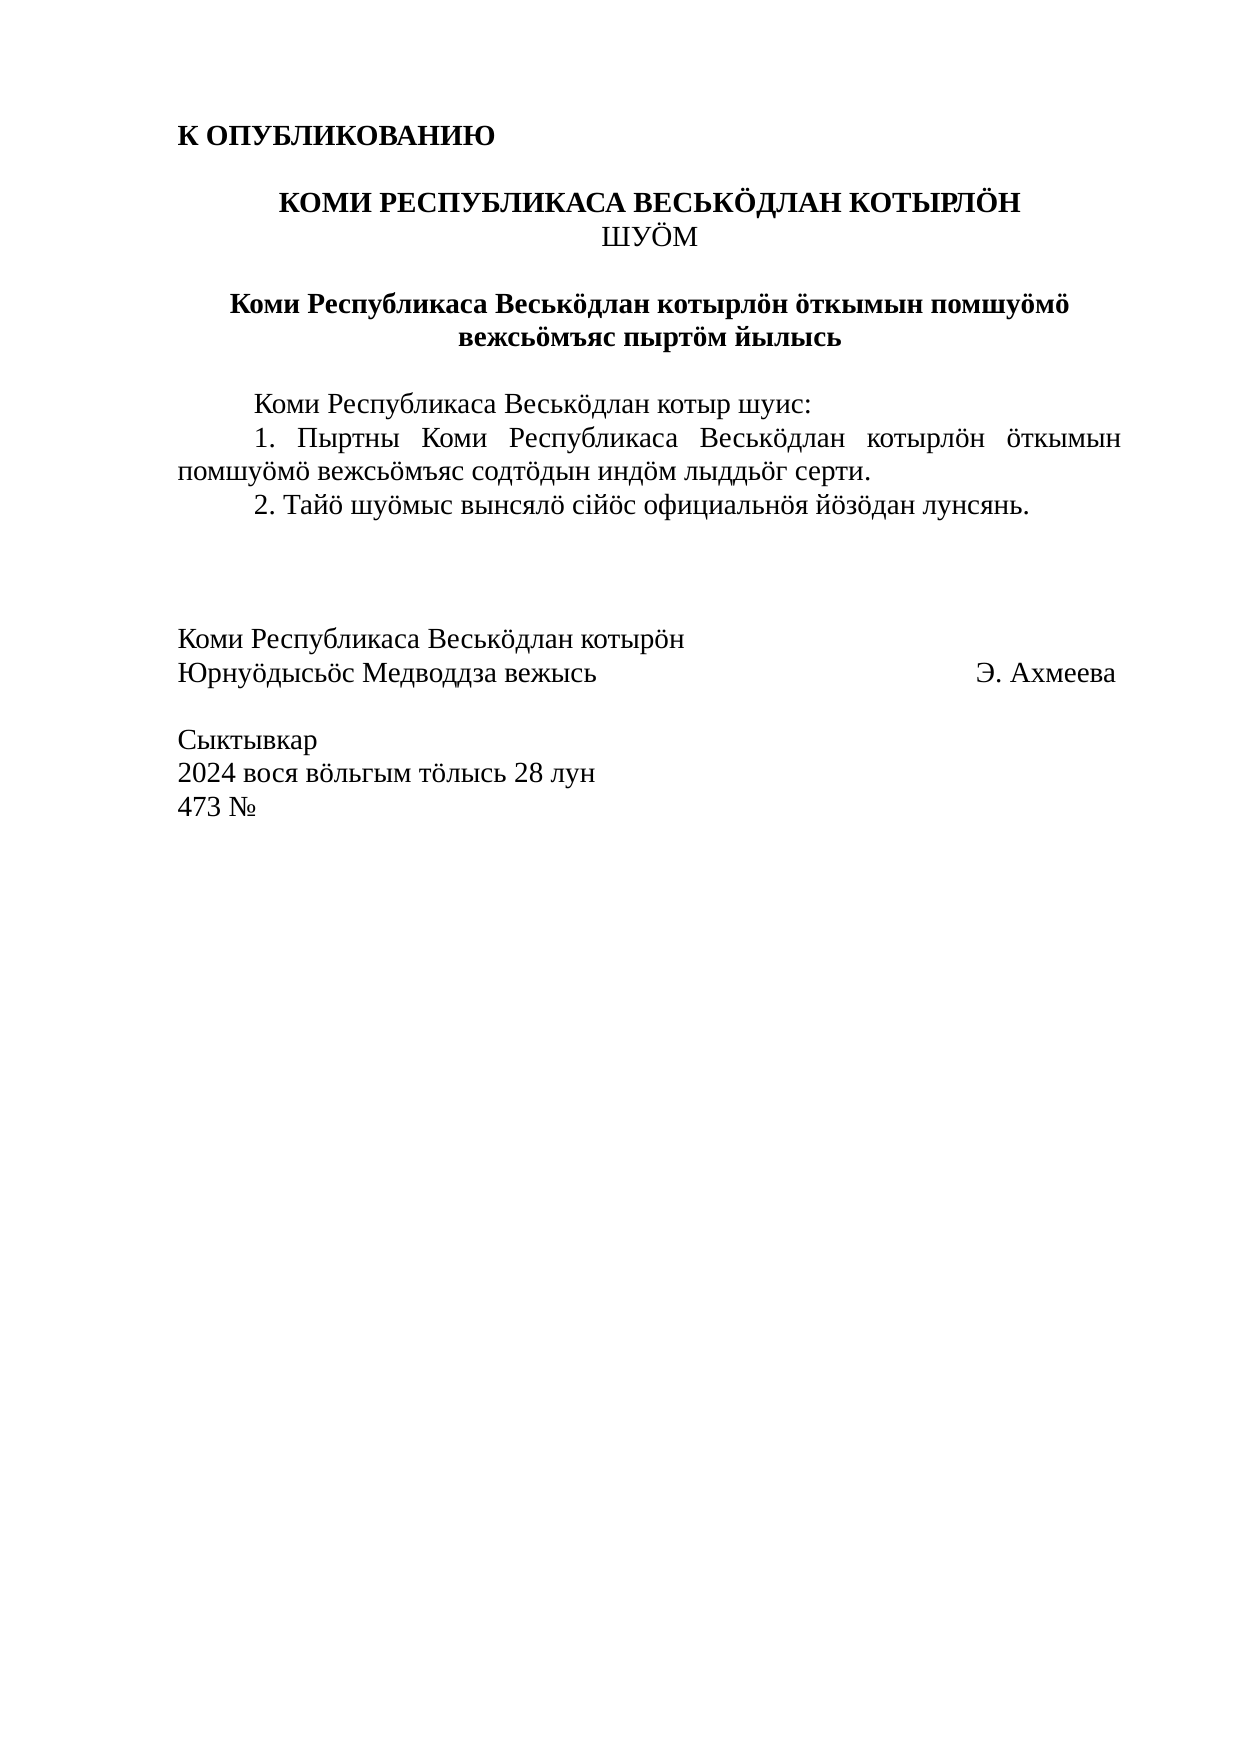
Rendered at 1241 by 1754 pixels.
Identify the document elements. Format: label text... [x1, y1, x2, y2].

text КОМИ РЕСПУБЛИКАСА ВЕСЬКӦДЛАН КОТЫРЛӦН [177, 185, 1122, 219]
text 473 № [177, 789, 1122, 822]
text Коми Республикаса Веськӧдлан котырӧн [177, 621, 1122, 655]
text 1. Пыртны Коми Республикаса Веськӧдлан котырлӧн ӧткымын помшуӧмӧ вежсьӧмъяс содтӧдын индӧм лыддьӧг серти. [177, 420, 1122, 487]
text Юрнуӧдысьӧс Медводдза вежысь Э. Ахмеева [177, 655, 1122, 688]
text Коми Республикаса Веськӧдлан котыр шуис: [177, 386, 1122, 420]
text К ОПУБЛИКОВАНИЮ [177, 118, 1122, 152]
text ШУӦМ [177, 219, 1122, 252]
text Сыктывкар [177, 722, 1122, 755]
text 2024 вося вӧльгым тӧлысь 28 лун [177, 755, 1122, 789]
text 2. Тайӧ шуӧмыс вынсялӧ сійӧс официальнӧя йӧзӧдан лунсянь. [177, 487, 1122, 521]
text Коми Республикаса Веськӧдлан котырлӧн ӧткымын помшуӧмӧ вежсьӧмъяс пыртӧм йылысь [177, 286, 1122, 353]
